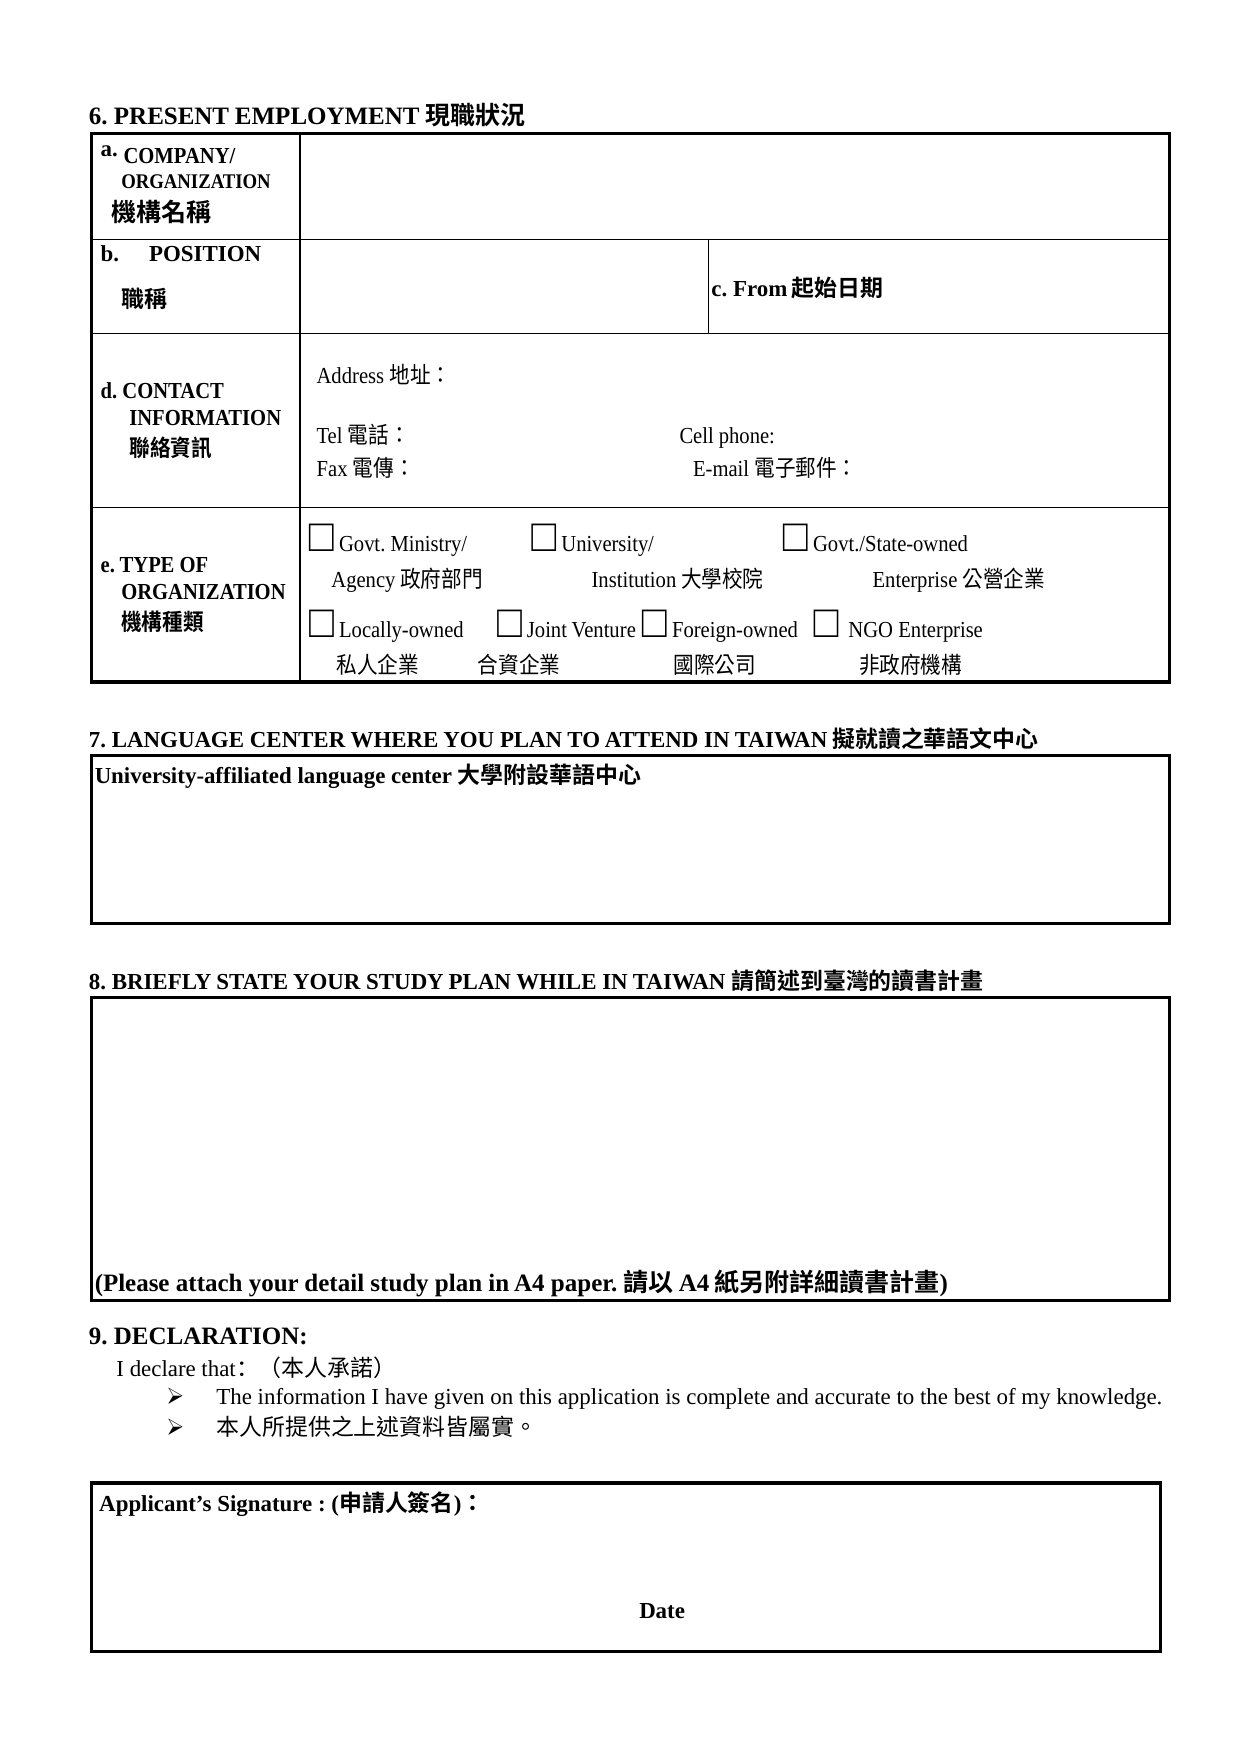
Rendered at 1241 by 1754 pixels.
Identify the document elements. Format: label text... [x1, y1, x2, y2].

table_header (Please attach your detail study plan in A4 paper. 請以A4紙另附詳細讀書計畫) [93, 999, 1168, 1299]
text I declare that：（本人承諾） [89, 1350, 1165, 1383]
table_header a. COMPANY/ ORGANIZATION 機構名稱 [93, 135, 299, 238]
list The information I have given on this application is complete and accurate to the best of my knowledge. [166, 1383, 1165, 1409]
table_header University-affiliated language center 大學附設華語中心 [93, 757, 1168, 922]
table_cell Address 地址： Tel 電話： Cell phone: Fax 電傳： E-mail 電子郵件： [301, 334, 1168, 507]
table_cell □ Govt. Ministry/ □ University/ □ Govt./State-owned Agency政府部門 Institution大學校院 Enterprise 公營企業 □ Locally-owned □ Joint Venture □ Foreign-owned □ NGO Enterprise 私人企業 合資企業 國際公司 非政府機構 [301, 508, 1168, 680]
table_cell e. TYPE OF ORGANIZATION 機構種類 [93, 508, 299, 680]
table_cell [301, 240, 708, 332]
table_header [301, 135, 1168, 238]
table_cell c. From起始日期 [709, 240, 1168, 332]
table_cell d. CONTACT INFORMATION 聯絡資訊 [93, 334, 299, 507]
text 9. DECLARATION: [89, 1321, 1165, 1350]
list 本人所提供之上述資料皆屬實。 [166, 1409, 1165, 1442]
text 8. BRIEFLY STATE YOUR STUDY PLAN WHILE IN TAIWAN 請簡述到臺灣的讀書計畫 [89, 963, 1165, 996]
text 7. LANGUAGE CENTER WHERE YOU PLAN TO ATTEND IN TAIWAN擬就讀之華語文中心 [89, 721, 1146, 754]
text 6. PRESENT EMPLOYMENT 現職狀況 [89, 96, 1126, 132]
table_header Applicant’s Signature : (申請人簽名)： Date [93, 1485, 1159, 1649]
table_cell b. POSITION 職稱 [93, 240, 299, 332]
